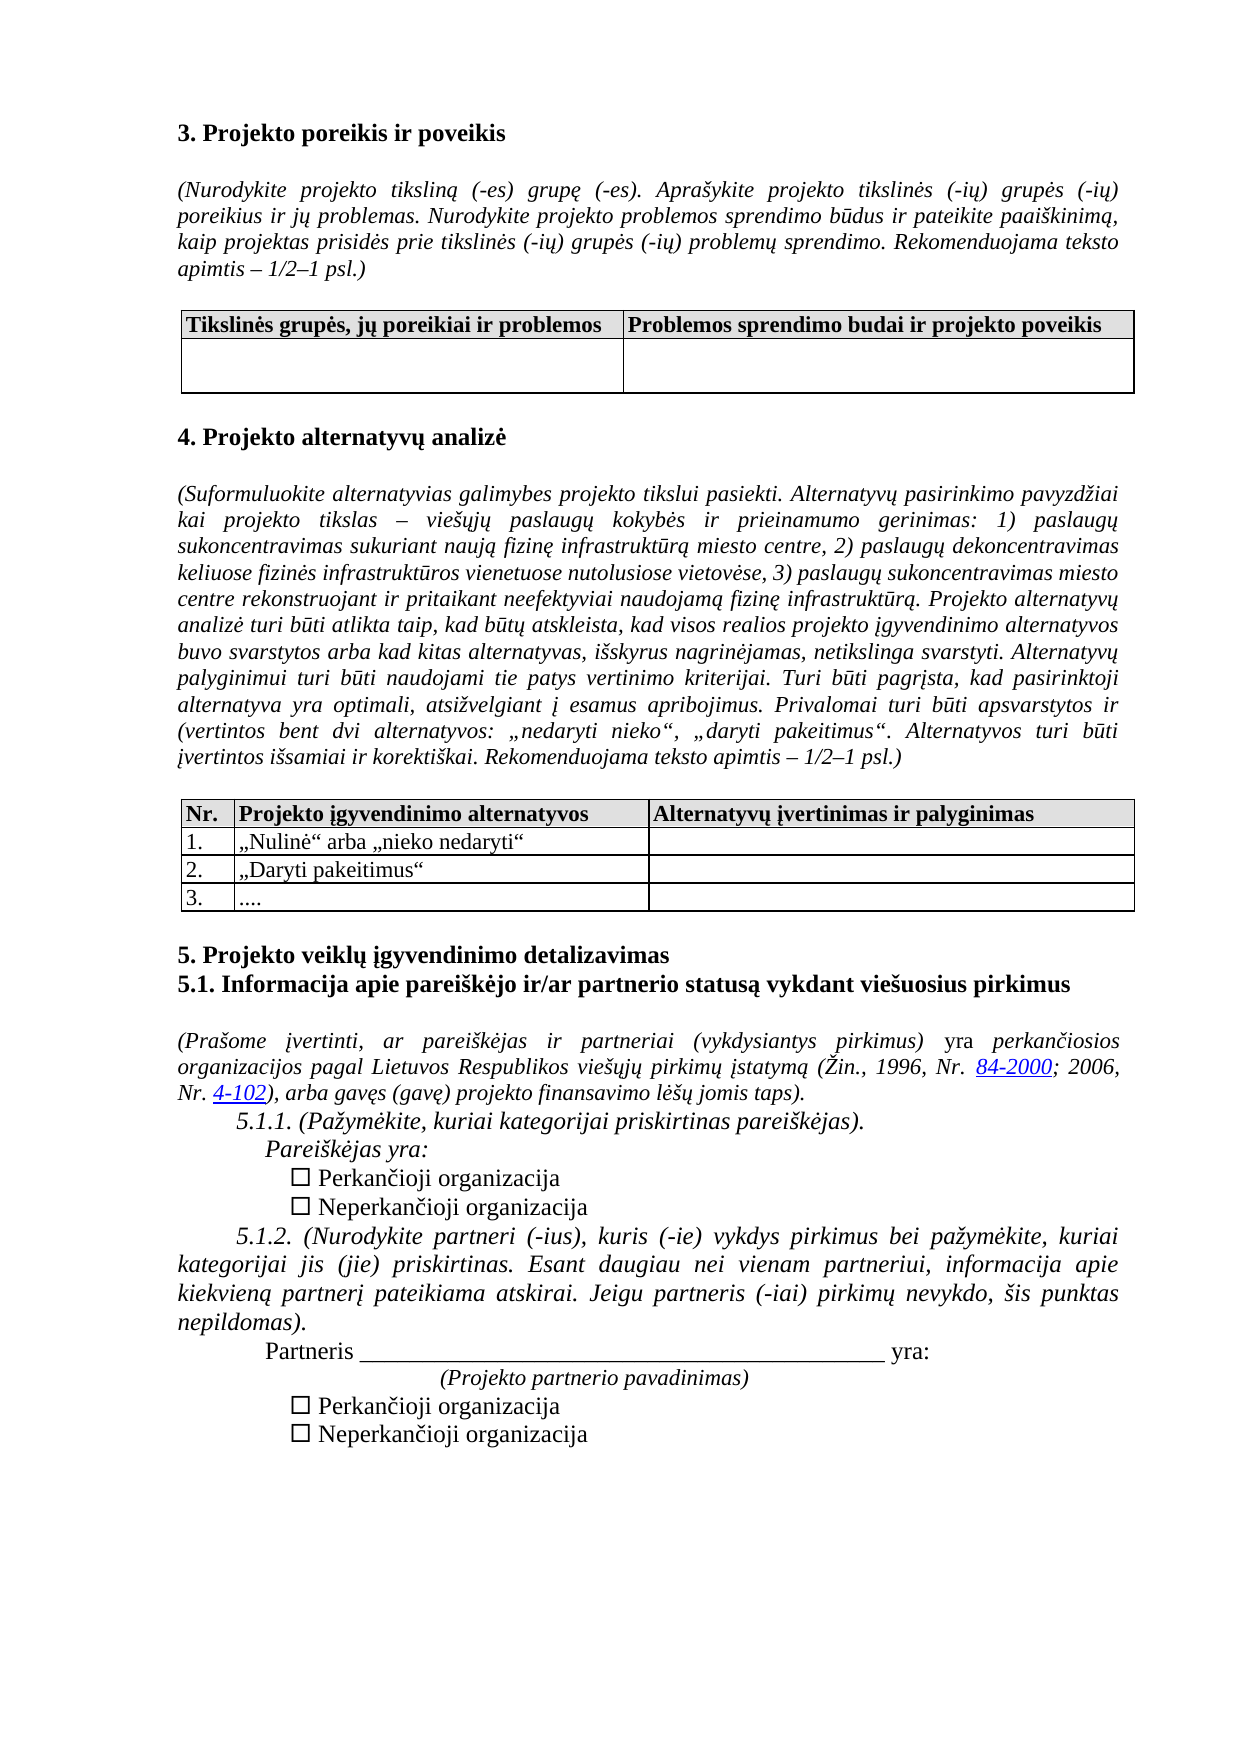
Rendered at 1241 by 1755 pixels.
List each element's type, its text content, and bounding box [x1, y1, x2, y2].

text 5. Projekto veiklų įgyvendinimo detalizavimas [177, 940, 1122, 969]
text [] Neperkančioji organizacija [289, 1419, 1122, 1448]
table_cell „Nulinė“ arba „nieko nedaryti“ [235, 828, 648, 854]
table_header Projekto įgyvendinimo alternatyvos [235, 800, 648, 826]
text [] Perkančioji organizacija [289, 1391, 1122, 1419]
table_cell [650, 856, 1134, 882]
text 5.1. Informacija apie pareiškėjo ir/ar partnerio statusą vykdant viešuosius pirkimus [177, 969, 1122, 998]
text Partneris __________________________________________ yra: [177, 1336, 1122, 1364]
table_header Problemos sprendimo budai ir projekto poveikis [624, 311, 1133, 338]
table_cell 2. [182, 856, 234, 882]
text Pareiškėjas yra: [177, 1134, 1122, 1163]
text (Suformuluokite alternatyvias galimybes projekto tikslui pasiekti. Alternatyvų pasirinkimo pavyzdžiai kai projekto tikslas – viešųjų paslaugų kokybės ir prieinamumo gerinimas: 1) paslaugų sukoncentravimas sukuriant naują fizinę infrastruktūrą miesto centre, 2) paslaugų dekoncentravimas keliuose fizinės infrastruktūros vienetuose nutolusiose vietovėse, 3) paslaugų sukoncentravimas miesto centre rekonstruojant ir pritaikant neefektyviai naudojamą fizinę infrastruktūrą. Projekto alternatyvų analizė turi būti atlikta taip, kad būtų atskleista, kad visos realios projekto įgyvendinimo alternatyvos buvo svarstytos arba kad kitas alternatyvas, išskyrus nagrinėjamas, netikslinga svarstyti. Alternatyvų palyginimui turi būti naudojami tie patys vertinimo kriterijai. Turi būti pagrįsta, kad pasirinktoji alternatyva yra optimali, atsižvelgiant į esamus apribojimus. Privalomai turi būti apsvarstytos ir (vertintos bent dvi alternatyvos: „nedaryti nieko“, „daryti pakeitimus“. Alternatyvos turi būti įvertintos išsamiai ir korektiškai. Rekomenduojama teksto apimtis – 1/2–1 psl.) [177, 480, 1122, 770]
text (Prašome įvertinti, ar pareiškėjas ir partneriai (vykdysiantys pirkimus) yra perkančiosios organizacijos pagal Lietuvos Respublikos viešųjų pirkimų įstatymą (Žin., 1996, Nr. 84-2000; 2006, Nr. 4-102), arba gavęs (gavę) projekto finansavimo lėšų jomis taps). [177, 1027, 1122, 1106]
table_cell [624, 339, 1133, 392]
table_header Tikslinės grupės, jų poreikiai ir problemos [182, 311, 623, 338]
table_cell „Daryti pakeitimus“ [235, 856, 648, 882]
text 5.1.1. (Pažymėkite, kuriai kategorijai priskirtinas pareiškėjas). [177, 1106, 1122, 1134]
table_cell [650, 884, 1134, 910]
table_cell 1. [182, 828, 234, 854]
text (Projekto partnerio pavadinimas) [440, 1364, 1122, 1391]
table_cell .... [235, 884, 648, 910]
text 4. Projekto alternatyvų analizė [177, 422, 1122, 451]
table_cell [182, 339, 623, 392]
table_header Alternatyvų įvertinimas ir palyginimas [650, 800, 1134, 826]
text 5.1.2. (Nurodykite partneri (-ius), kuris (-ie) vykdys pirkimus bei pažymėkite, kuriai kategorijai jis (jie) priskirtinas. Esant daugiau nei vienam partneriui, informacija apie kiekvieną partnerį pateikiama atskirai. Jeigu partneris (-iai) pirkimų nevykdo, šis punktas nepildomas). [177, 1221, 1122, 1336]
table_header Nr. [182, 800, 234, 826]
text (Nurodykite projekto tiksliną (-es) grupę (-es). Aprašykite projekto tikslinės (-ių) grupės (-ių) poreikius ir jų problemas. Nurodykite projekto problemos sprendimo būdus ir pateikite paaiškinimą, kaip projektas prisidės prie tikslinės (-ių) grupės (-ių) problemų sprendimo. Rekomenduojama teksto apimtis – 1/2–1 psl.) [177, 176, 1122, 281]
text [] Perkančioji organizacija [289, 1163, 1122, 1192]
table_cell 3. [182, 884, 234, 910]
text 3. Projekto poreikis ir poveikis [177, 118, 1122, 147]
text [] Neperkančioji organizacija [289, 1192, 1122, 1221]
table_cell [650, 828, 1134, 854]
